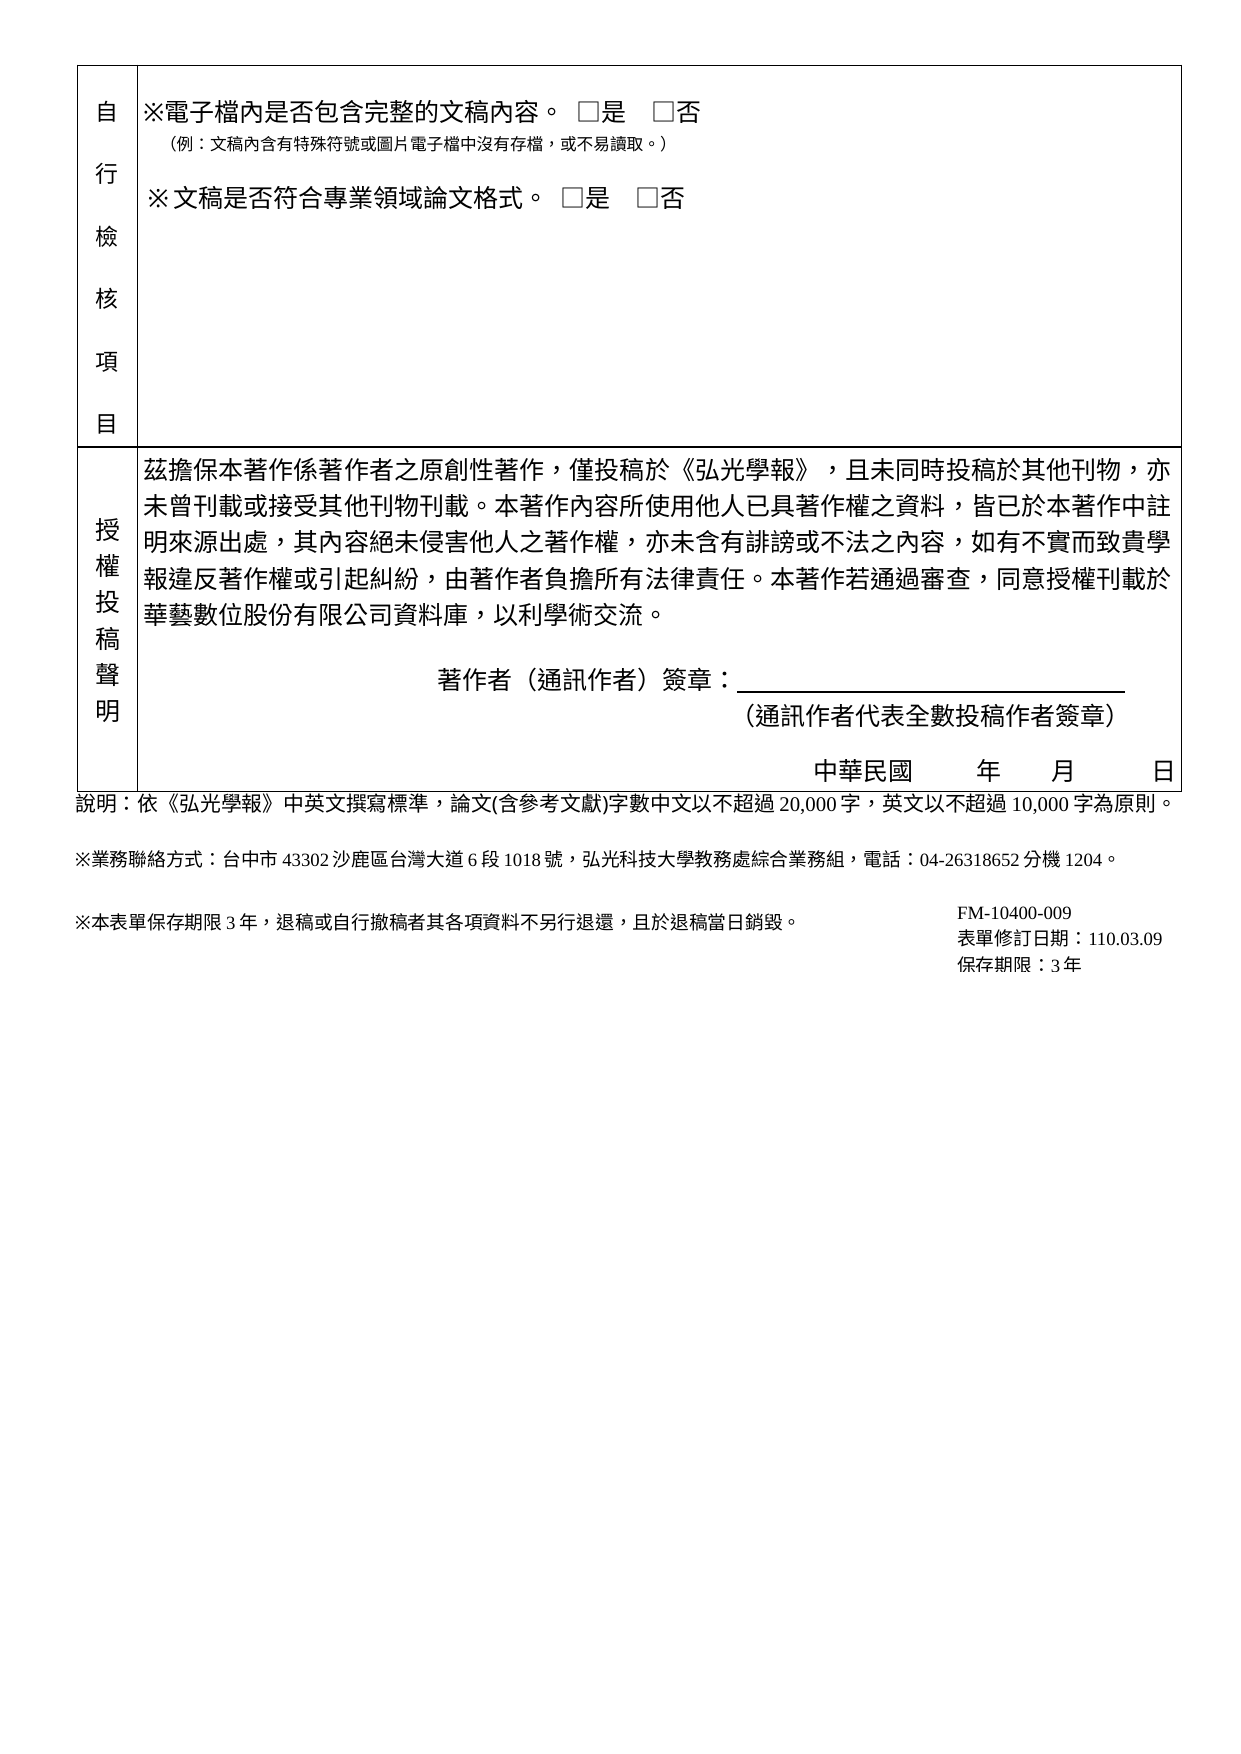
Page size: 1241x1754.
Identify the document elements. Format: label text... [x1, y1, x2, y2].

table_cell 自行檢核項目 [78, 66, 137, 446]
table_cell 茲擔保本著作係著作者之原創性著作，僅投稿於《弘光學報》，且未同時投稿於其他刊物，亦未曾刊載或接受其他刊物刊載。本著作內容所使用他人已具著作權之資料，皆已於本著作中註明來源出處，其內容絕未侵害他人之著作權，亦未含有誹謗或不法之內容，如有不實而致貴學報違反著作權或引起糾紛，由著作者負擔所有法律責任。本著作若通過審查，同意授權刊載於華藝數位股份有限公司資料庫，以利學術交流。 著作者（通訊作者）簽章： （通訊作者代表全數投稿作者簽章） 中華民國 年 月 日 [138, 448, 1181, 791]
text 說明：依《弘光學報》中英文撰寫標準，論文(含參考文獻)字數中文以不超過20,000字，英文以不超過10,000字為原則。 [75, 792, 1181, 817]
text FM-10400-009 [957, 902, 1165, 924]
text 保存期限：3年 [957, 951, 1165, 972]
table_cell 授權投稿聲明 [78, 448, 137, 791]
text 表單修訂日期：110.03.09 [957, 924, 1165, 951]
text ※業務聯絡方式：台中市43302沙鹿區台灣大道6段1018號，弘光科技大學教務處綜合業務組，電話：04-26318652分機1204。 [75, 817, 1181, 879]
text ※本表單保存期限3年，退稿或自行撤稿者其各項資料不另行退還，且於退稿當日銷毀。 [75, 879, 1181, 1004]
table_cell ※電子檔內是否包含完整的文稿內容。 □是 □否 （例：文稿內含有特殊符號或圖片電子檔中沒有存檔，或不易讀取。） ※文稿是否符合專業領域論文格式。 □是 □否 [138, 66, 1181, 446]
